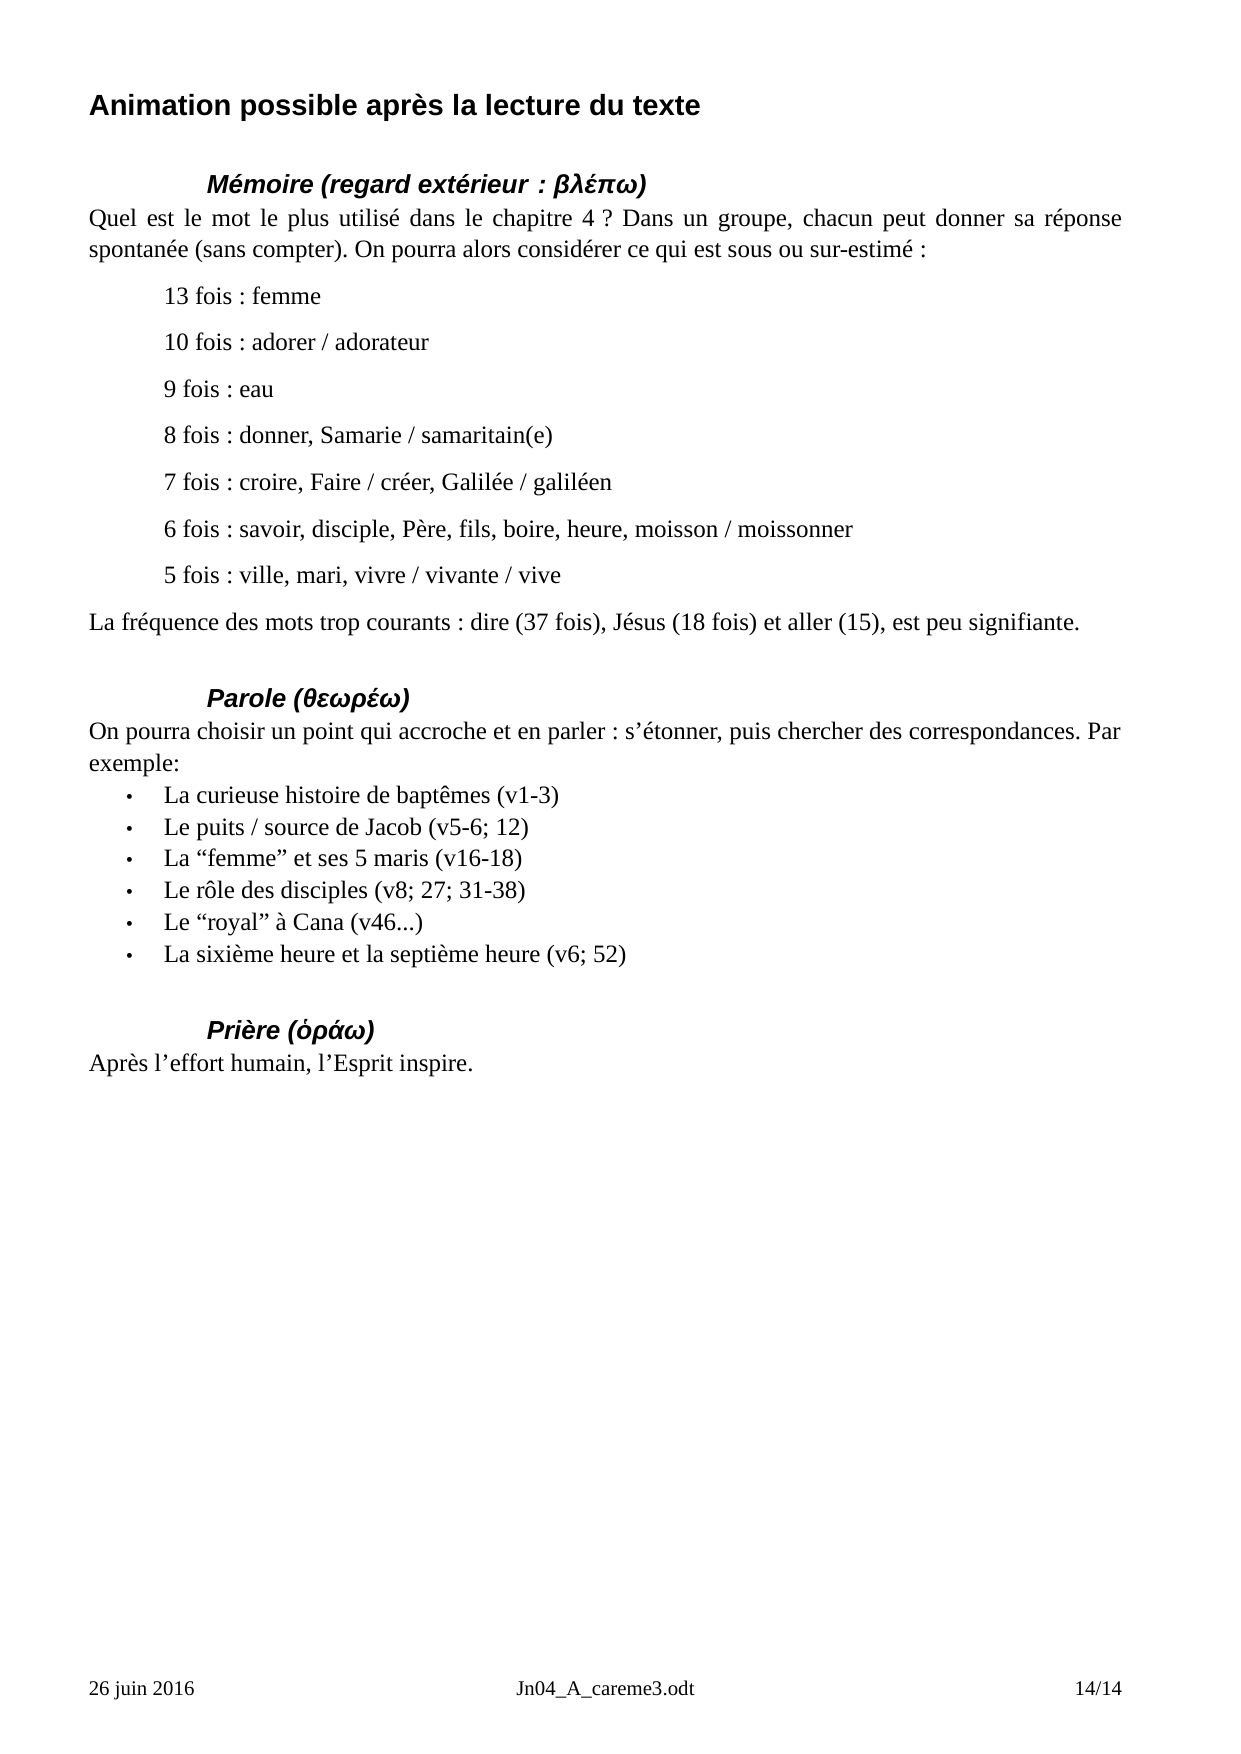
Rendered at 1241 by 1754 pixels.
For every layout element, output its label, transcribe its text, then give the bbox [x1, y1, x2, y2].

list La sixième heure et la septième heure (v6; 52) [126, 940, 1122, 967]
list Le rôle des disciples (v8; 27; 31-38) [126, 876, 1122, 904]
text 7 fois : croire, Faire / créer, Galilée / galiléen [163, 468, 1122, 496]
text On pourra choisir un point qui accroche et en parler : s’étonner, puis chercher des correspondances. Par exemple: [88, 717, 1122, 777]
text 5 fois : ville, mari, vivre / vivante / vive [163, 561, 1122, 589]
subtitle Parole (θεωρέω) [207, 684, 1122, 713]
text 6 fois : savoir, disciple, Père, fils, boire, heure, moisson / moissonner [163, 515, 1122, 542]
text 10 fois : adorer / adorateur [163, 328, 1122, 356]
text 13 fois : femme [163, 282, 1122, 310]
list La “femme” et ses 5 maris (v16-18) [126, 844, 1122, 872]
list La curieuse histoire de baptêmes (v1-3) [126, 781, 1122, 809]
text La fréquence des mots trop courants : dire (37 fois), Jésus (18 fois) et aller (15), est peu signifiante. [88, 608, 1122, 636]
subtitle Prière (ὁράω) [207, 1016, 1122, 1045]
text 9 fois : eau [163, 375, 1122, 403]
text Quel est le mot le plus utilisé dans le chapitre 4 ? Dans un groupe, chacun peut donner sa réponse spontanée (sans compter). On pourra alors considérer ce qui est sous ou sur-estimé : [88, 204, 1122, 263]
list Le “royal” à Cana (v46...) [126, 908, 1122, 936]
text 8 fois : donner, Samarie / samaritain(e) [163, 422, 1122, 449]
list Le puits / source de Jacob (v5-6; 12) [126, 813, 1122, 840]
subtitle Animation possible après la lecture du texte [88, 88, 1122, 121]
subtitle Mémoire (regard extérieur : βλέπω) [207, 170, 1122, 199]
text Après l’effort humain, l’Esprit inspire. [88, 1049, 1122, 1077]
